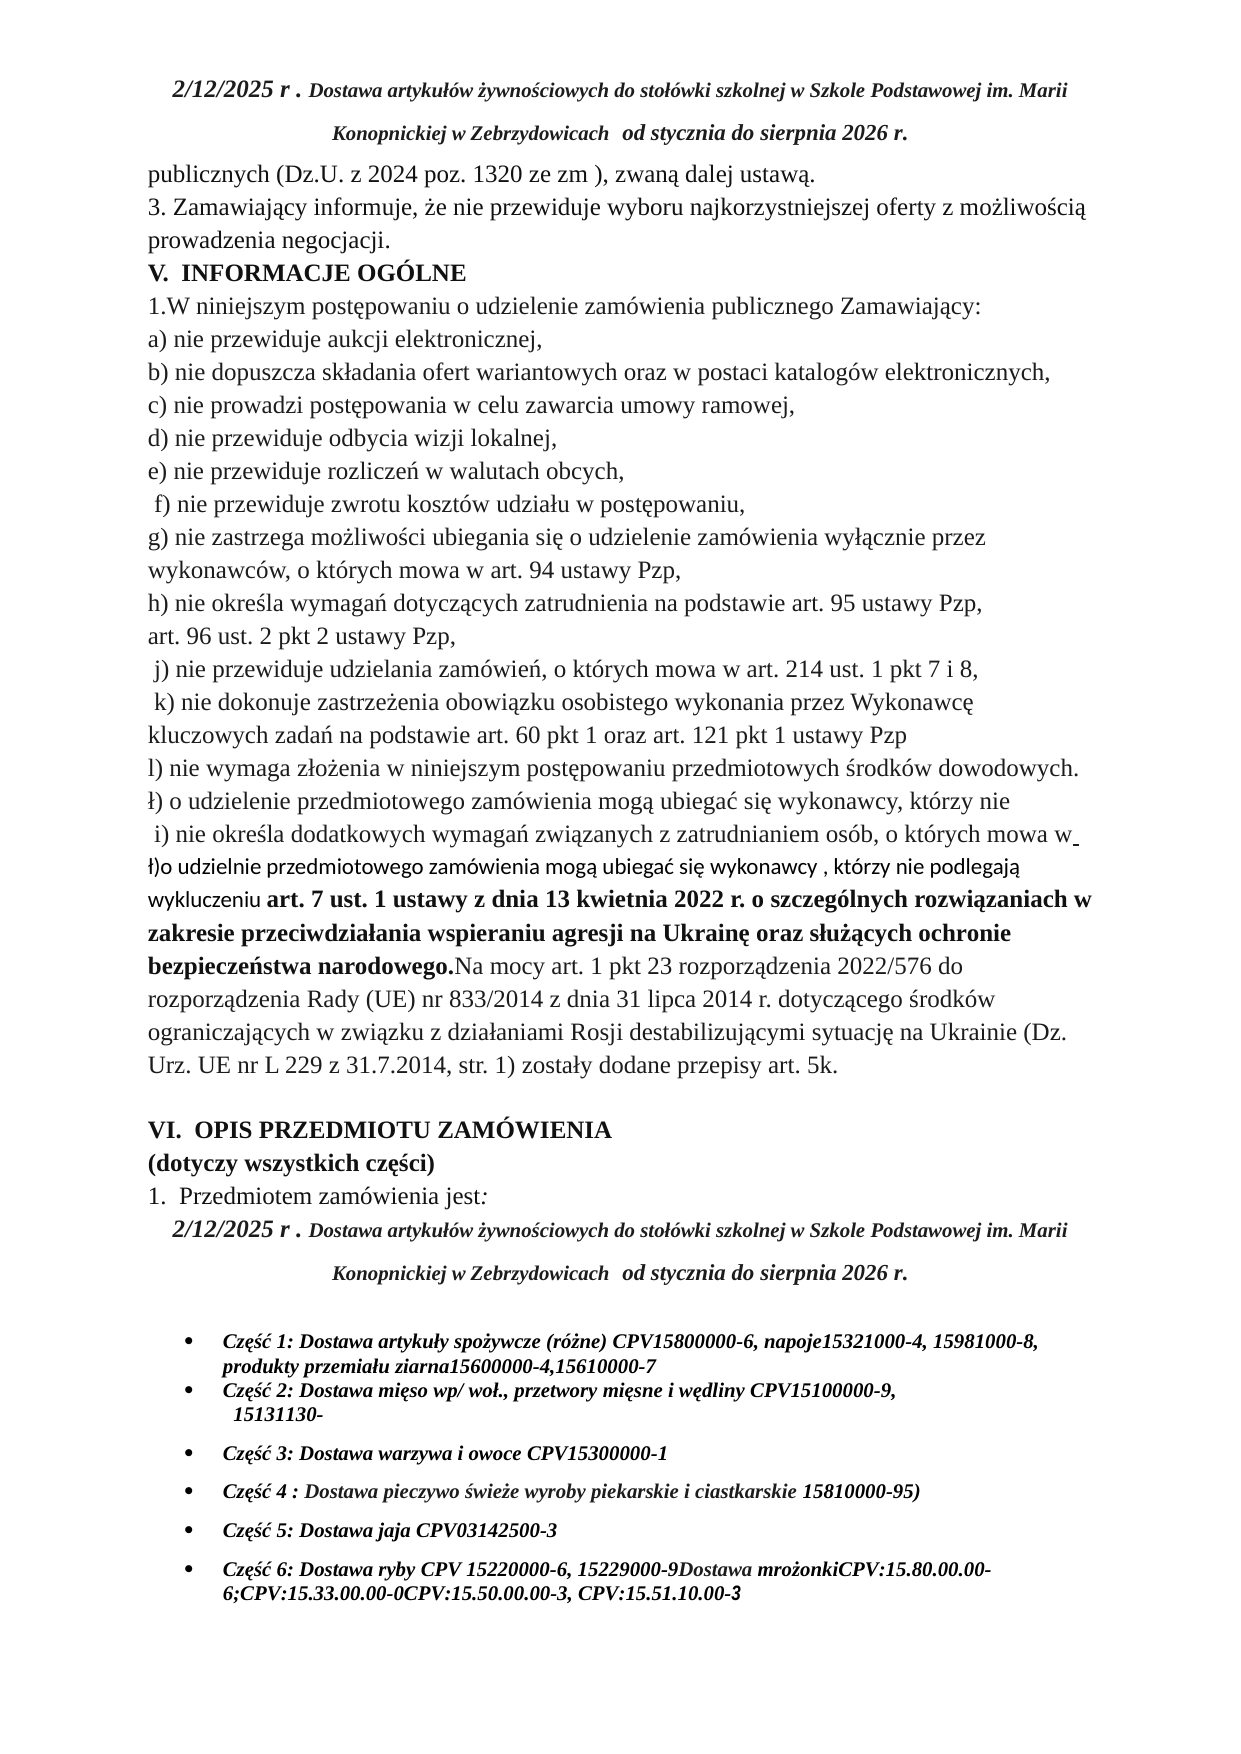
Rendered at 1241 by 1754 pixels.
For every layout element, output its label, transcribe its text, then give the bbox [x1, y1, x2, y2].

text 1.W niniejszym postępowaniu o udzielenie zamówienia publicznego Zamawiający: a) nie przewiduje aukcji elektronicznej, b) nie dopuszcza składania ofert wariantowych oraz w postaci katalogów elektronicznych, c) nie prowadzi postępowania w celu zawarcia umowy ramowej, d) nie przewiduje odbycia wizji lokalnej, e) nie przewiduje rozliczeń w walutach obcych, f) nie przewiduje zwrotu kosztów udziału w postępowaniu, g) nie zastrzega możliwości ubiegania się o udzielenie zamówienia wyłącznie przez wykonawców, o których mowa w art. 94 ustawy Pzp, h) nie określa wymagań dotyczących zatrudnienia na podstawie art. 95 ustawy Pzp, art. 96 ust. 2 pkt 2 ustawy Pzp, j) nie przewiduje udzielania zamówień, o których mowa w art. 214 ust. 1 pkt 7 i 8, k) nie dokonuje zastrzeżenia obowiązku osobistego wykonania przez Wykonawcę kluczowych zadań na podstawie art. 60 pkt 1 oraz art. 121 pkt 1 ustawy Pzp l) nie wymaga złożenia w niniejszym postępowaniu przedmiotowych środków dowodowych. ł) o udzielenie przedmiotowego zamówienia mogą ubiegać się wykonawcy, którzy nie [148, 291, 1093, 815]
text 1. Przedmiotem zamówienia jest: [148, 1181, 1093, 1210]
text VI. OPIS PRZEDMIOTU ZAMÓWIENIA [148, 1115, 1093, 1144]
text (dotyczy wszystkich części) [148, 1148, 1093, 1177]
text i) nie określa dodatkowych wymagań związanych z zatrudnianiem osób, o których mowa w ł)o udzielnie przedmiotowego zamówienia mogą ubiegać się wykonawcy , którzy nie podlegają wykluczeniu art. 7 ust. 1 ustawy z dnia 13 kwietnia 2022 r. o szczególnych rozwiązaniach w zakresie przeciwdziałania wspieraniu agresji na Ukrainę oraz służących ochronie bezpieczeństwa narodowego.Na mocy art. 1 pkt 23 rozporządzenia 2022/576 do rozporządzenia Rady (UE) nr 833/2014 z dnia 31 lipca 2014 r. dotyczącego środków ograniczających w związku z działaniami Rosji destabilizującymi sytuację na Ukrainie (Dz. Urz. UE nr L 229 z 31.7.2014, str. 1) zostały dodane przepisy art. 5k. [148, 819, 1093, 1078]
text publicznych (Dz.U. z 2024 poz. 1320 ze zm ), zwaną dalej ustawą. 3. Zamawiający informuje, że nie przewiduje wyboru najkorzystniejszej oferty z możliwością prowadzenia negocjacji. [148, 159, 1093, 253]
text V. INFORMACJE OGÓLNE [148, 258, 1093, 287]
list Część 2: Dostawa mięso wp/ woł., przetwory mięsne i wędliny CPV15100000-9, 515131130- [185, 1378, 1093, 1426]
list Część 5: Dostawa jaja CPV03142500-3 [185, 1518, 1093, 1542]
list Część 1: Dostawa artykuły spożywcze (różne) CPV15800000-6, napoje15321000-4, 15981000-8, produkty przemiału ziarna15600000-4,15610000-7 [185, 1329, 1093, 1378]
list Część 3: Dostawa warzywa i owoce CPV15300000-1 [185, 1441, 1093, 1464]
text 2/12/2025 r . Dostawa artykułów żywnościowych do stołówki szkolnej w Szkole Podstawowej im. Marii Konopnickiej w Zebrzydowicach od stycznia do sierpnia 2026 r. [148, 1214, 1093, 1286]
list Część 6: Dostawa ryby CPV 15220000-6, 15229000-9Dostawa mrożonkiCPV:15.80.00.00-6;CPV:15.33.00.00-0CPV:15.50.00.00-3, CPV:15.51.10.00-3 [185, 1557, 1093, 1605]
list Część 4 : Dostawa pieczywo świeże wyroby piekarskie i ciastkarskie 15810000-95) )112 [185, 1479, 1093, 1503]
